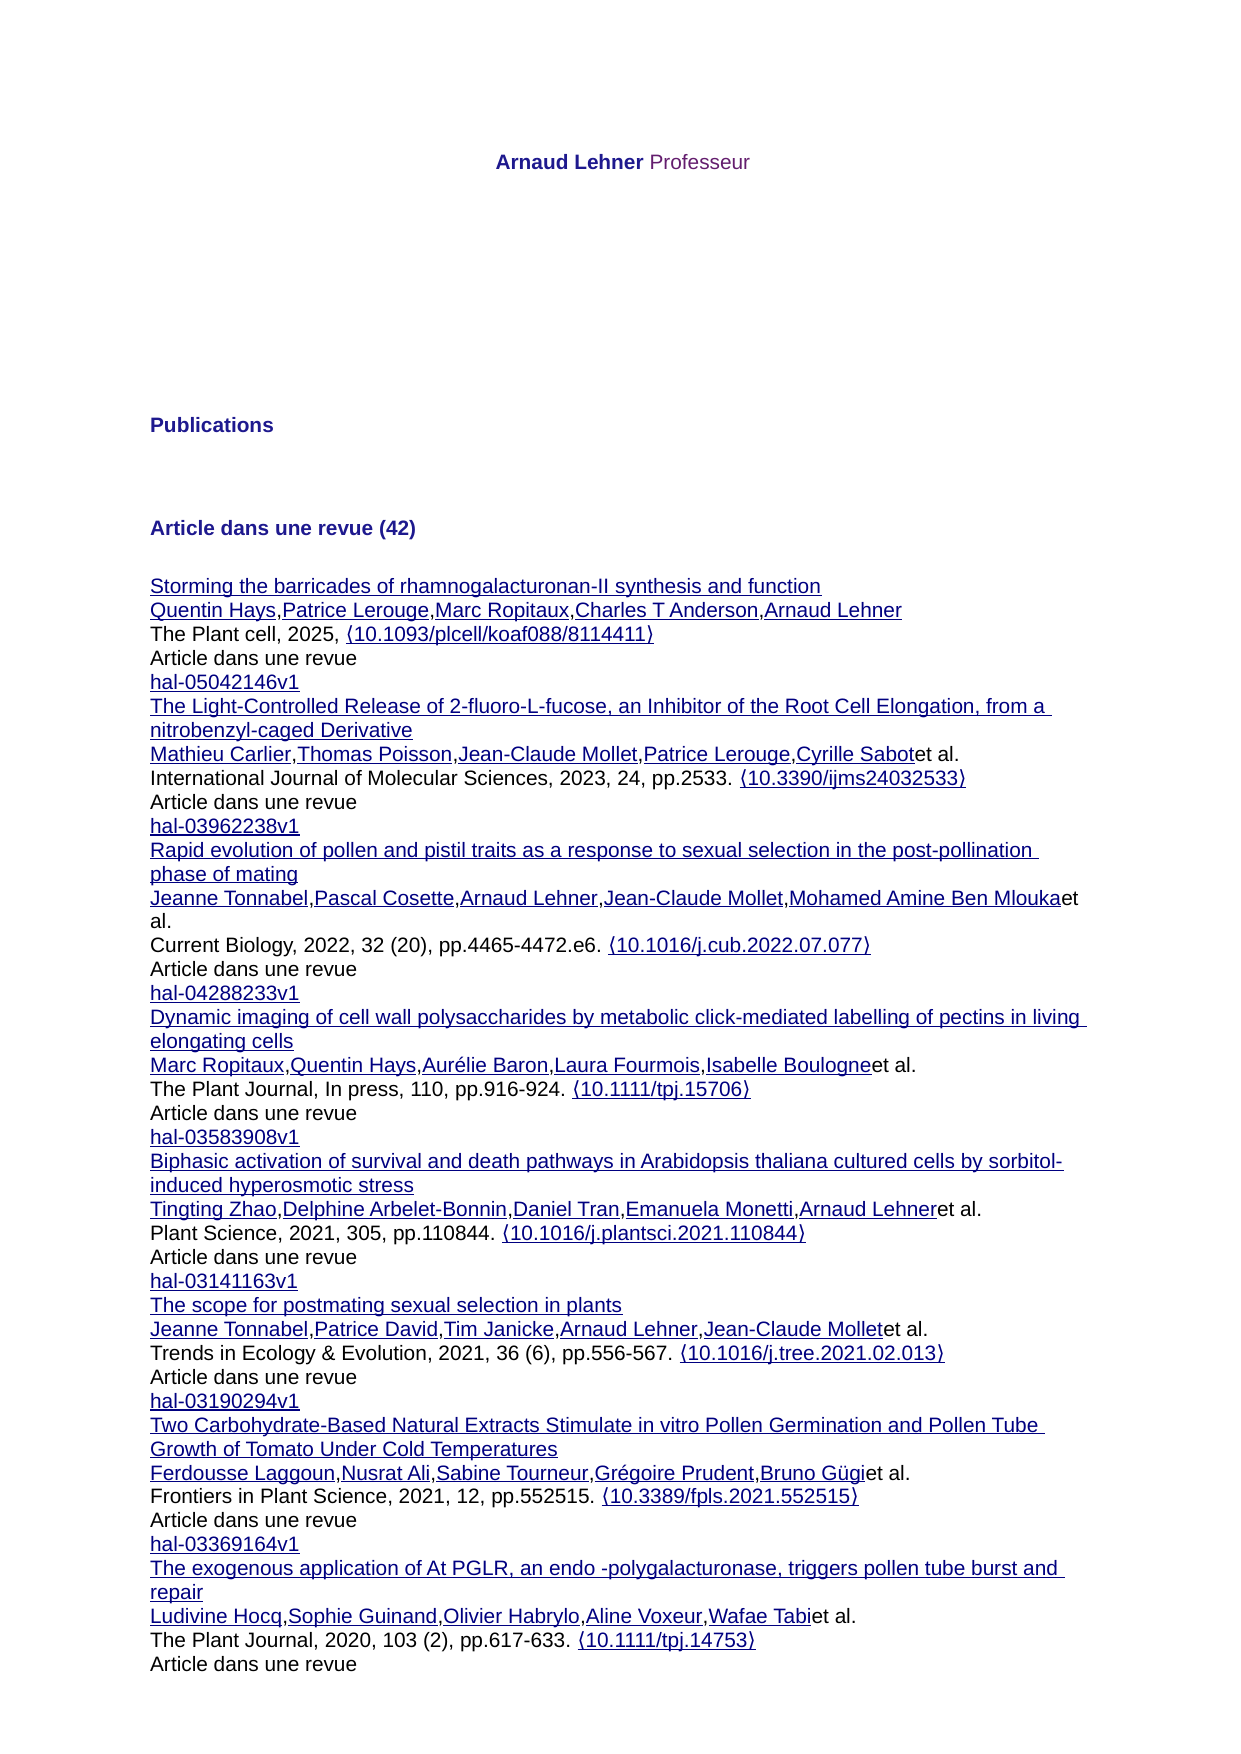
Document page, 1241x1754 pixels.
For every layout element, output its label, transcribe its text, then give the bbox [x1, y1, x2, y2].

table_header Storming the barricades of rhamnogalacturonan-II synthesis and function Quentin Hays,Patrice Lerouge,Marc Ropitaux,Charles T Anderson,Arnaud Lehner The Plant cell, 2025, ⟨10.1093/plcell/koaf088/8114411⟩ Article dans une revue hal-05042146v1 [150, 574, 1090, 694]
table_cell The Light-Controlled Release of 2-fluoro-L-fucose, an Inhibitor of the Root Cell Elongation, from a nitrobenzyl-caged Derivative Mathieu Carlier,Thomas Poisson,Jean-Claude Mollet,Patrice Lerouge,Cyrille Sabotet al. International Journal of Molecular Sciences, 2023, 24, pp.2533. ⟨10.3390/ijms24032533⟩ Article dans une revue hal-03962238v1 [150, 694, 1090, 837]
table_cell The scope for postmating sexual selection in plants Jeanne Tonnabel,Patrice David,Tim Janicke,Arnaud Lehner,Jean-Claude Molletet al. Trends in Ecology & Evolution, 2021, 36 (6), pp.556-567. ⟨10.1016/j.tree.2021.02.013⟩ Article dans une revue hal-03190294v1 [150, 1293, 1090, 1412]
table_cell Biphasic activation of survival and death pathways in Arabidopsis thaliana cultured cells by sorbitol-induced hyperosmotic stress Tingting Zhao,Delphine Arbelet-Bonnin,Daniel Tran,Emanuela Monetti,Arnaud Lehneret al. Plant Science, 2021, 305, pp.110844. ⟨10.1016/j.plantsci.2021.110844⟩ Article dans une revue hal-03141163v1 [150, 1149, 1090, 1293]
table_cell Two Carbohydrate-Based Natural Extracts Stimulate in vitro Pollen Germination and Pollen Tube Growth of Tomato Under Cold Temperatures Ferdousse Laggoun,Nusrat Ali,Sabine Tourneur,Grégoire Prudent,Bruno Gügiet al. Frontiers in Plant Science, 2021, 12, pp.552515. ⟨10.3389/fpls.2021.552515⟩ Article dans une revue hal-03369164v1 [150, 1413, 1090, 1556]
table_cell Rapid evolution of pollen and pistil traits as a response to sexual selection in the post-pollination phase of mating Jeanne Tonnabel,Pascal Cosette,Arnaud Lehner,Jean-Claude Mollet,Mohamed Amine Ben Mloukaet al. Current Biology, 2022, 32 (20), pp.4465-4472.e6. ⟨10.1016/j.cub.2022.07.077⟩ Article dans une revue hal-04288233v1 [150, 838, 1090, 1005]
table_cell The exogenous application of At PGLR, an endo -polygalacturonase, triggers pollen tube burst and repair Ludivine Hocq,Sophie Guinand,Olivier Habrylo,Aline Voxeur,Wafae Tabiet al. The Plant Journal, 2020, 103 (2), pp.617-633. ⟨10.1111/tpj.14753⟩ Article dans une revue [150, 1556, 1090, 1676]
subtitle Article dans une revue (42) [150, 516, 1090, 539]
subtitle Publications [150, 412, 1090, 436]
table_cell Dynamic imaging of cell wall polysaccharides by metabolic click-mediated labelling of pectins in living elongating cells Marc Ropitaux,Quentin Hays,Aurélie Baron,Laura Fourmois,Isabelle Boulogneet al. The Plant Journal, In press, 110, pp.916-924. ⟨10.1111/tpj.15706⟩ Article dans une revue hal-03583908v1 [150, 1005, 1090, 1149]
subtitle Arnaud Lehner Professeur [150, 150, 1090, 174]
